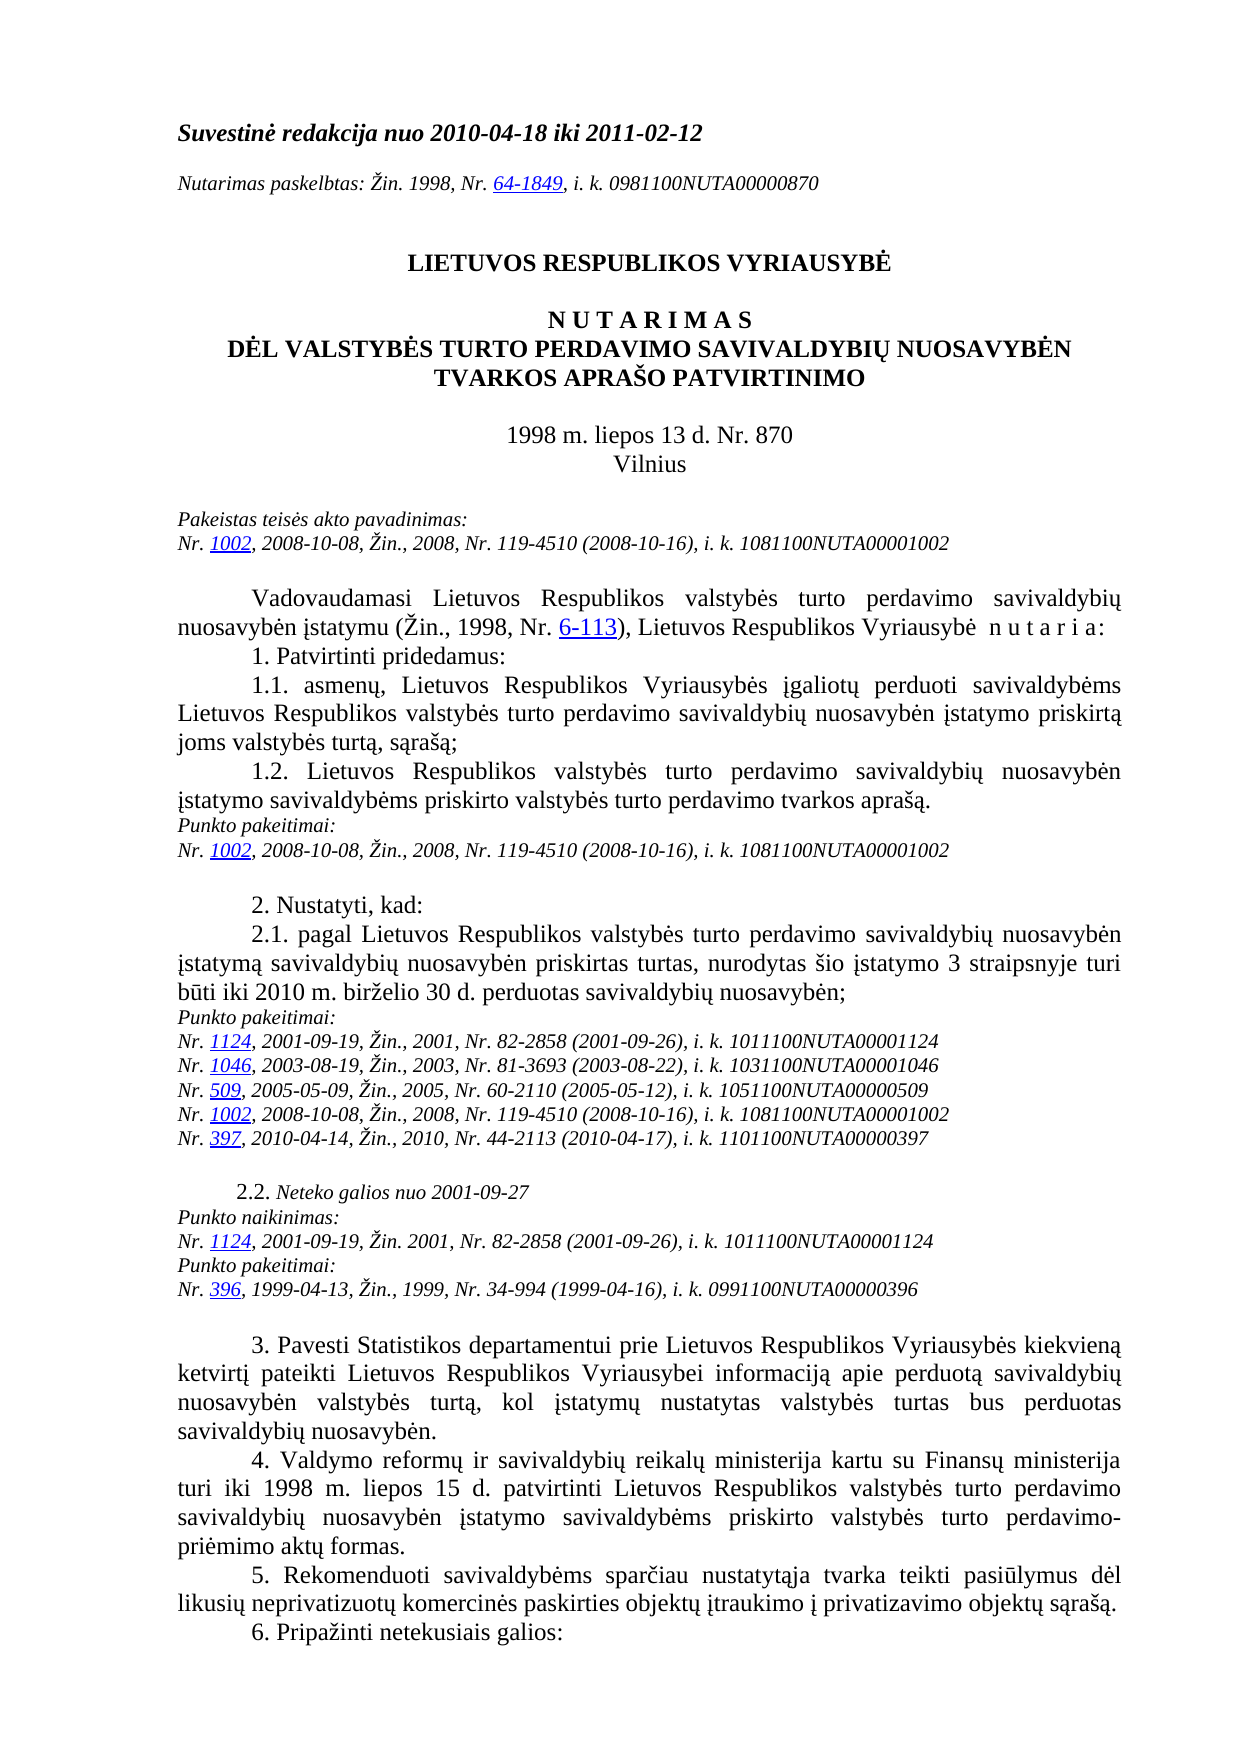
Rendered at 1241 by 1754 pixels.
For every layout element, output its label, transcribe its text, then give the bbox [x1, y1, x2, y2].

text Suvestinė redakcija nuo 2010-04-18 iki 2011-02-12 [177, 118, 1122, 147]
text Punkto pakeitimai: [177, 813, 1122, 837]
text 1.2. Lietuvos Respublikos valstybės turto perdavimo savivaldybių nuosavybėn įstatymo savivaldybėms priskirto valstybės turto perdavimo tvarkos aprašą. [177, 756, 1122, 813]
text 2.2. Neteko galios nuo 2001-09-27 [177, 1178, 1122, 1205]
text 1. Patvirtinti pridedamus: [177, 641, 1122, 670]
text LIETUVOS RESPUBLIKOS VYRIAUSYBĖ [177, 248, 1122, 277]
text N U T A R I M A S [177, 305, 1122, 334]
text 2. Nustatyti, kad: [177, 890, 1122, 919]
text 4. Valdymo reformų ir savivaldybių reikalų ministerija kartu su Finansų ministerija turi iki 1998 m. liepos 15 d. patvirtinti Lietuvos Respublikos valstybės turto perdavimo savivaldybių nuosavybėn įstatymo savivaldybėms priskirto valstybės turto perdavimo-priėmimo aktų formas. [177, 1445, 1122, 1560]
text Punkto pakeitimai: [177, 1253, 1122, 1277]
text Nr. 1002, 2008-10-08, Žin., 2008, Nr. 119-4510 (2008-10-16), i. k. 1081100NUTA00001002 [177, 531, 1122, 555]
text Nr. 1124, 2001-09-19, Žin. 2001, Nr. 82-2858 (2001-09-26), i. k. 1011100NUTA00001124 [177, 1229, 1122, 1253]
text 5. Rekomenduoti savivaldybėms sparčiau nustatytąja tvarka teikti pasiūlymus dėl likusių neprivatizuotų komercinės paskirties objektų įtraukimo į privatizavimo objektų sąrašą. [177, 1560, 1122, 1617]
text 1.1. asmenų, Lietuvos Respublikos Vyriausybės įgaliotų perduoti savivaldybėms Lietuvos Respublikos valstybės turto perdavimo savivaldybių nuosavybėn įstatymo priskirtą joms valstybės turtą, sąrašą; [177, 670, 1122, 756]
text Nr. 1002, 2008-10-08, Žin., 2008, Nr. 119-4510 (2008-10-16), i. k. 1081100NUTA00001002 [177, 837, 1122, 862]
text Nr. 397, 2010-04-14, Žin., 2010, Nr. 44-2113 (2010-04-17), i. k. 1101100NUTA00000397 [177, 1126, 1122, 1150]
text DĖL VALSTYBĖS TURTO PERDAVIMO SAVIVALDYBIŲ NUOSAVYBĖN TVARKOS APRAŠO PATVIRTINIMO [177, 334, 1122, 392]
text Nr. 1124, 2001-09-19, Žin., 2001, Nr. 82-2858 (2001-09-26), i. k. 1011100NUTA00001124 [177, 1029, 1122, 1053]
text Nr. 1002, 2008-10-08, Žin., 2008, Nr. 119-4510 (2008-10-16), i. k. 1081100NUTA00001002 [177, 1102, 1122, 1126]
text 2.1. pagal Lietuvos Respublikos valstybės turto perdavimo savivaldybių nuosavybėn įstatymą savivaldybių nuosavybėn priskirtas turtas, nurodytas šio įstatymo 3 straipsnyje turi būti iki 2010 m. birželio 30 d. perduotas savivaldybių nuosavybėn; [177, 919, 1122, 1005]
text 1998 m. liepos 13 d. Nr. 870 [177, 420, 1122, 449]
text Vadovaudamasi Lietuvos Respublikos valstybės turto perdavimo savivaldybių nuosavybėn įstatymu (Žin., 1998, Nr. 6-113), Lietuvos Respublikos Vyriausybė nutaria: [177, 583, 1122, 641]
text Pakeistas teisės akto pavadinimas: [177, 507, 1122, 531]
text Punkto pakeitimai: [177, 1005, 1122, 1029]
text Nr. 1046, 2003-08-19, Žin., 2003, Nr. 81-3693 (2003-08-22), i. k. 1031100NUTA00001046 [177, 1053, 1122, 1077]
text 6. Pripažinti netekusiais galios: [177, 1617, 1122, 1646]
text Nr. 509, 2005-05-09, Žin., 2005, Nr. 60-2110 (2005-05-12), i. k. 1051100NUTA00000509 [177, 1077, 1122, 1102]
text Vilnius [177, 449, 1122, 478]
text Punkto naikinimas: [177, 1205, 1122, 1229]
text 3. Pavesti Statistikos departamentui prie Lietuvos Respublikos Vyriausybės kiekvieną ketvirtį pateikti Lietuvos Respublikos Vyriausybei informaciją apie perduotą savivaldybių nuosavybėn valstybės turtą, kol įstatymų nustatytas valstybės turtas bus perduotas savivaldybių nuosavybėn. [177, 1330, 1122, 1445]
text Nutarimas paskelbtas: Žin. 1998, Nr. 64-1849, i. k. 0981100NUTA00000870 [177, 171, 1122, 195]
text Nr. 396, 1999-04-13, Žin., 1999, Nr. 34-994 (1999-04-16), i. k. 0991100NUTA00000396 [177, 1277, 1122, 1301]
